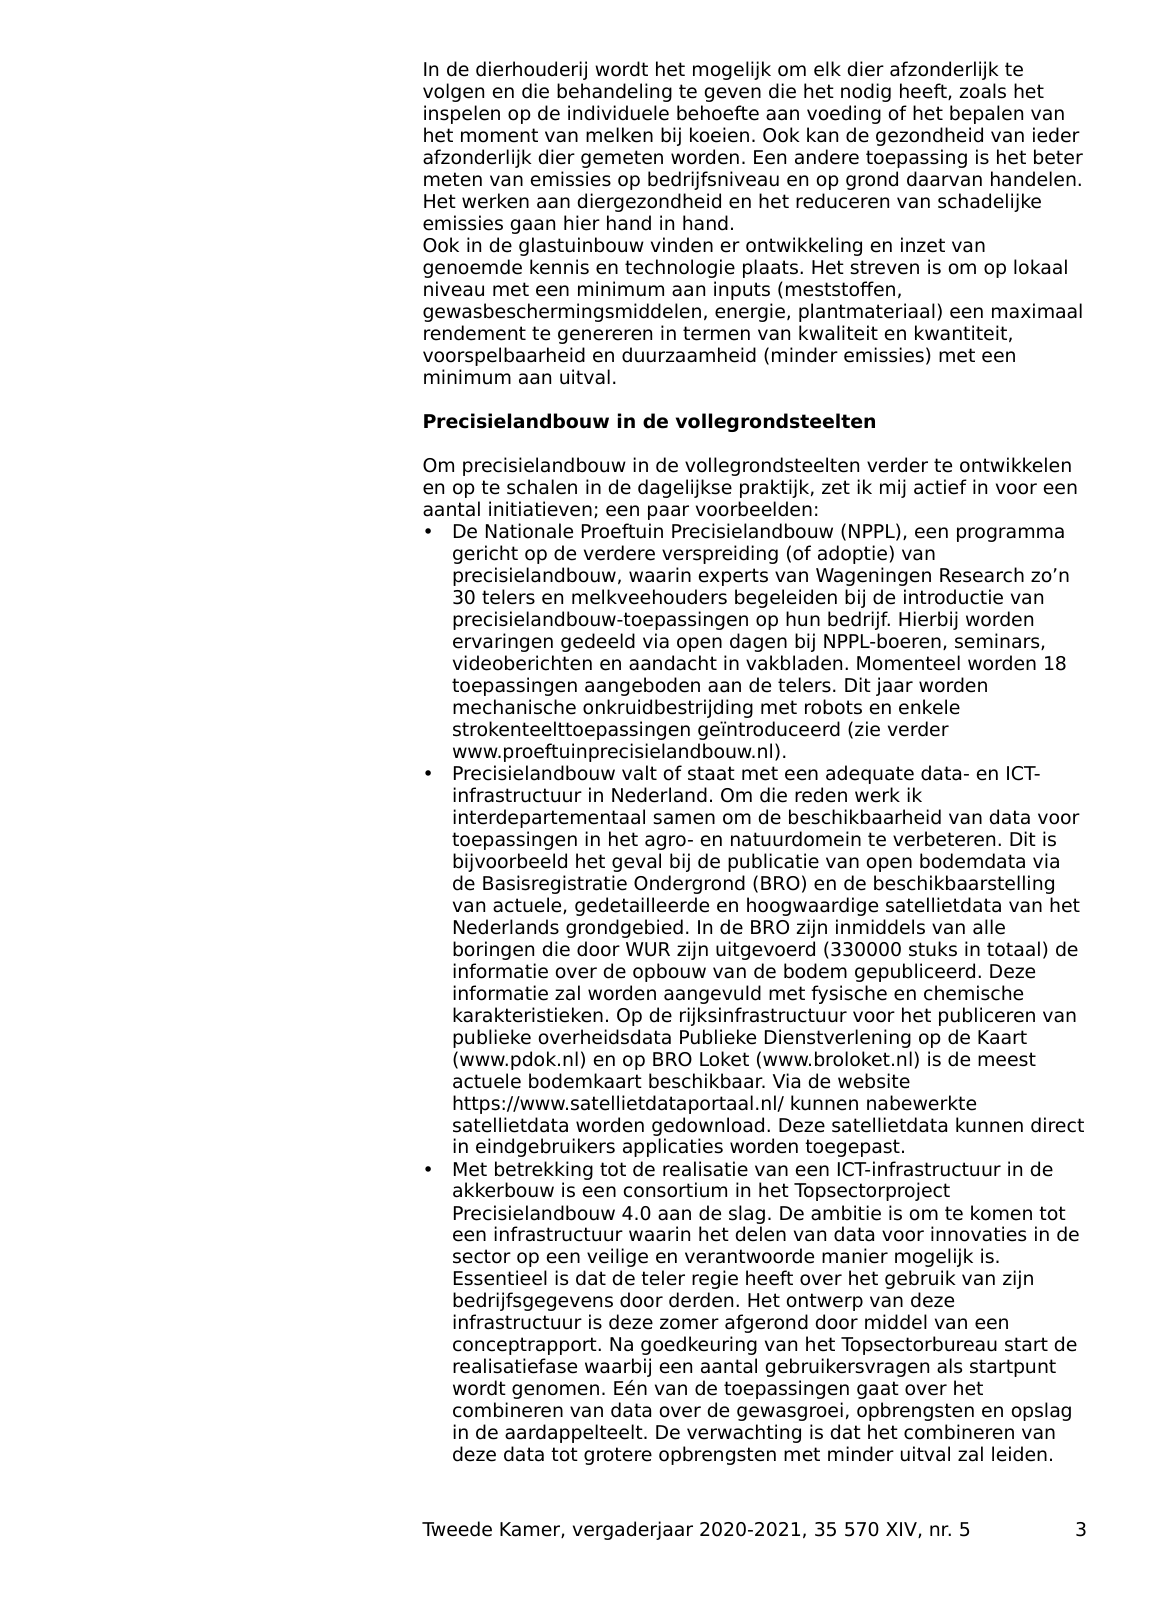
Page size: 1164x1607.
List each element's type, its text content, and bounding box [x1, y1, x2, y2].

text Ook in de glastuinbouw vinden er ontwikkeling en inzet van genoemde kennis en technologie plaats. Het streven is om op lokaal niveau met een minimum aan inputs (meststoffen, gewasbeschermingsmiddelen, energie, plantmateriaal) een maximaal rendement te genereren in termen van kwaliteit en kwantiteit, voorspelbaarheid en duurzaamheid (minder emissies) met een minimum aan uitval. [422, 235, 1087, 389]
text • De Nationale Proeftuin Precisielandbouw (NPPL), een programma gericht op de verdere verspreiding (of adoptie) van precisielandbouw, waarin experts van Wageningen Research zo’n 30 telers en melkveehouders begeleiden bij de introductie van precisielandbouw-toepassingen op hun bedrijf. Hierbij worden ervaringen gedeeld via open dagen bij NPPL-boeren, seminars, videoberichten en aandacht in vakbladen. Momenteel worden 18 toepassingen aangeboden aan de telers. Dit jaar worden mechanische onkruidbestrijding met robots en enkele strokenteelttoepassingen geïntroduceerd (zie verder www.proeftuinprecisielandbouw.nl). [422, 521, 1087, 763]
text • Met betrekking tot de realisatie van een ICT-infrastructuur in de akkerbouw is een consortium in het Topsectorproject Precisielandbouw 4.0 aan de slag. De ambitie is om te komen tot een infrastructuur waarin het delen van data voor innovaties in de sector op een veilige en verantwoorde manier mogelijk is. Essentieel is dat de teler regie heeft over het gebruik van zijn bedrijfsgegevens door derden. Het ontwerp van deze infrastructuur is deze zomer afgerond door middel van een conceptrapport. Na goedkeuring van het Topsectorbureau start de realisatiefase waarbij een aantal gebruikersvragen als startpunt wordt genomen. Eén van de toepassingen gaat over het combineren van data over de gewasgroei, opbrengsten en opslag in de aardappelteelt. De verwachting is dat het combineren van deze data tot grotere opbrengsten met minder uitval zal leiden. [422, 1158, 1087, 1466]
text • Precisielandbouw valt of staat met een adequate data- en ICT-infrastructuur in Nederland. Om die reden werk ik interdepartementaal samen om de beschikbaarheid van data voor toepassingen in het agro- en natuurdomein te verbeteren. Dit is bijvoorbeeld het geval bij de publicatie van open bodemdata via de Basisregistratie Ondergrond (BRO) en de beschikbaarstelling van actuele, gedetailleerde en hoogwaardige satellietdata van het Nederlands grondgebied. In de BRO zijn inmiddels van alle boringen die door WUR zijn uitgevoerd (330000 stuks in totaal) de informatie over de opbouw van de bodem gepubliceerd. Deze informatie zal worden aangevuld met fysische en chemische karakteristieken. Op de rijksinfrastructuur voor het publiceren van publieke overheidsdata Publieke Dienstverlening op de Kaart (www.pdok.nl) en op BRO Loket (www.broloket.nl) is de meest actuele bodemkaart beschikbaar. Via de website https://www.satellietdataportaal.nl/ kunnen nabewerkte satellietdata worden gedownload. Deze satellietdata kunnen direct in eindgebruikers applicaties worden toegepast. [422, 763, 1087, 1158]
text In de dierhouderij wordt het mogelijk om elk dier afzonderlijk te volgen en die behandeling te geven die het nodig heeft, zoals het inspelen op de individuele behoefte aan voeding of het bepalen van het moment van melken bij koeien. Ook kan de gezondheid van ieder afzonderlijk dier gemeten worden. Een andere toepassing is het beter meten van emissies op bedrijfsniveau en op grond daarvan handelen. Het werken aan diergezondheid en het reduceren van schadelijke emissies gaan hier hand in hand. [422, 59, 1087, 235]
subtitle Precisielandbouw in de vollegrondsteelten [422, 411, 1087, 433]
text Om precisielandbouw in de vollegrondsteelten verder te ontwikkelen en op te schalen in de dagelijkse praktijk, zet ik mij actief in voor een aantal initiatieven; een paar voorbeelden: [422, 455, 1087, 521]
